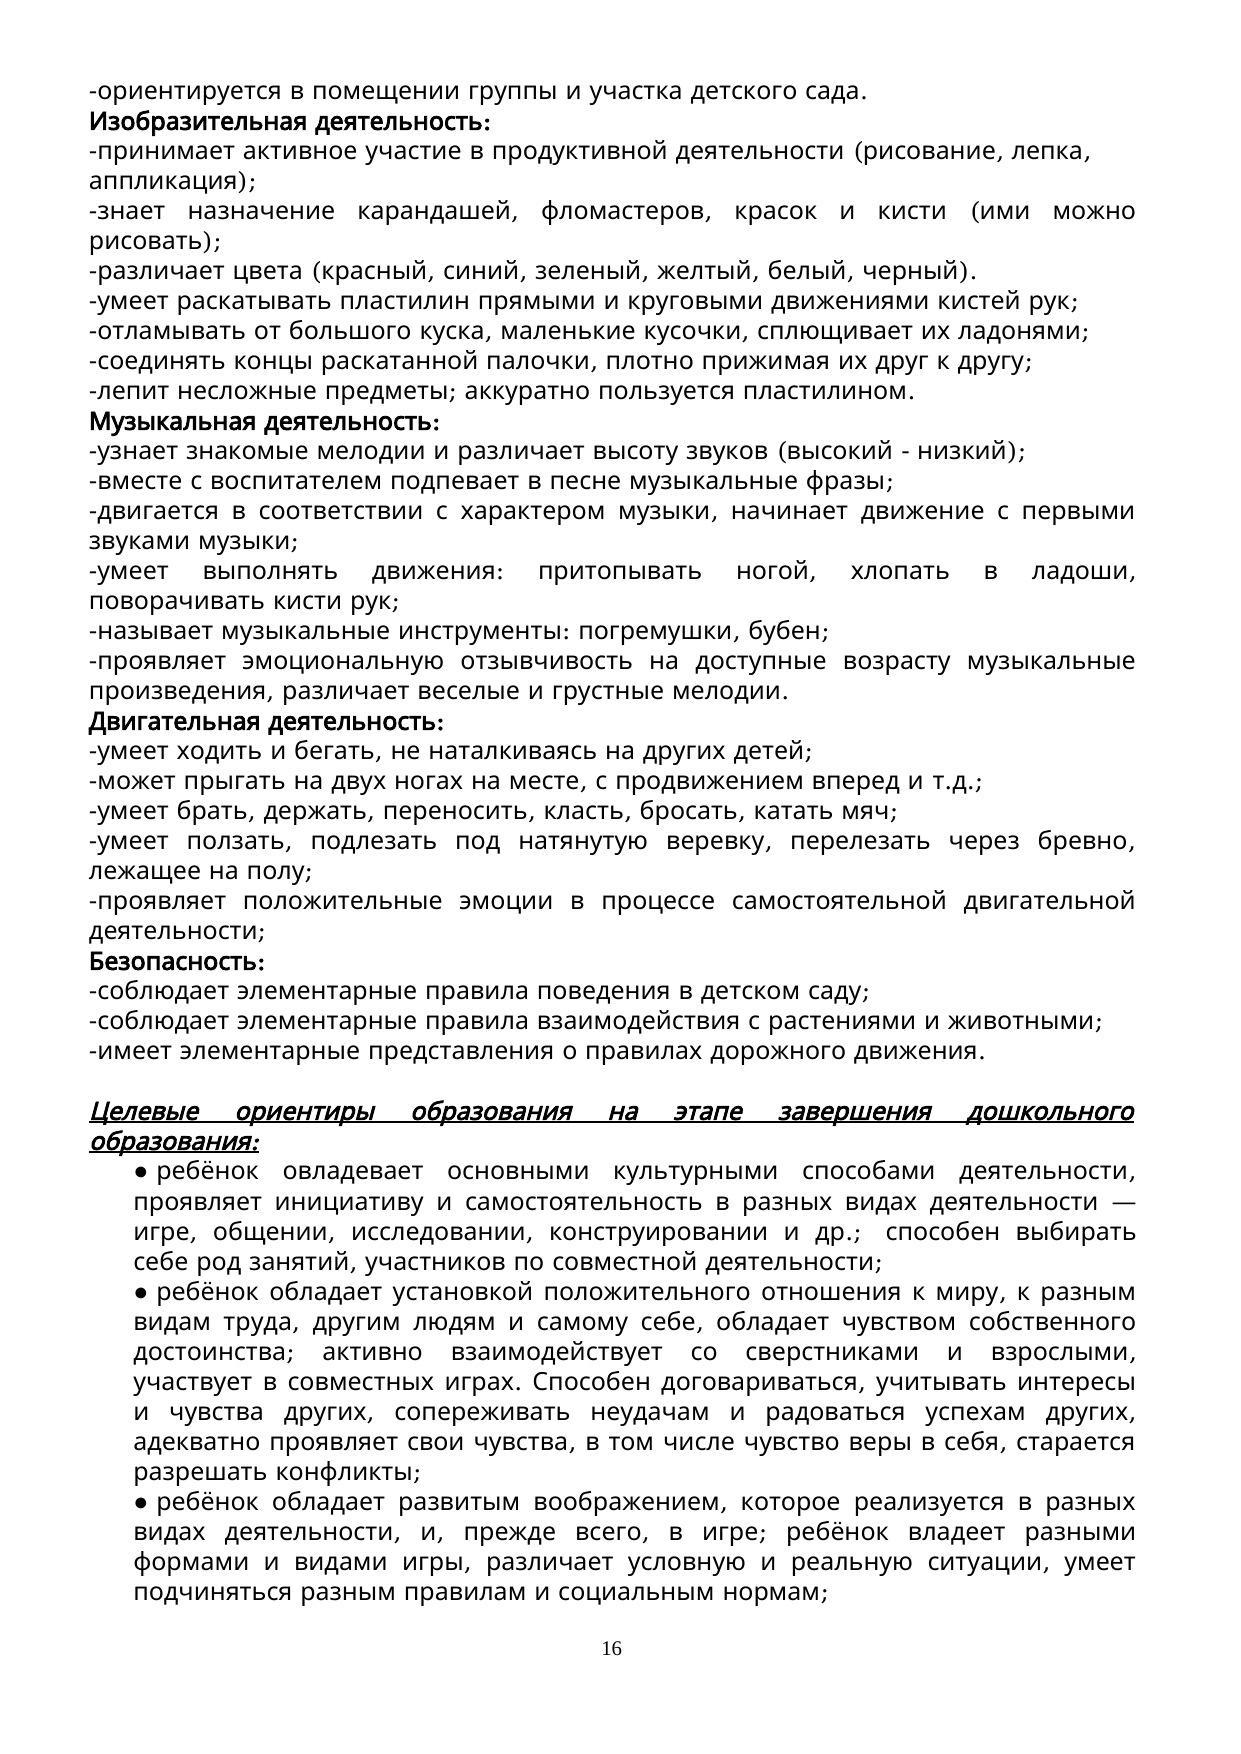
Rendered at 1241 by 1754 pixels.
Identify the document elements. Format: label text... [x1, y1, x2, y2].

text -соблюдает элементарные правила поведения в детском саду; [89, 975, 1137, 1005]
text -умеет брать, держать, переносить, класть, бросать, катать мяч; [89, 795, 1137, 825]
text аппликация); [89, 165, 1137, 195]
text -различает цвета (красный, синий, зеленый, желтый, белый, черный). [89, 255, 1137, 285]
text -умеет ходить и бегать, не наталкиваясь на других детей; [89, 735, 1137, 765]
text -проявляет эмоциональную отзывчивость на доступные возрасту музыкальные произведения, различает веселые и грустные мелодии. [89, 645, 1137, 705]
text Музыкальная деятельность: [89, 405, 1137, 435]
text -называет музыкальные инструменты: погремушки, бубен; [89, 615, 1137, 645]
text Изобразительная деятельность: [89, 105, 1137, 135]
text Двигательная деятельность: [89, 705, 1137, 735]
text -отламывать от большого куска, маленькие кусочки, сплющивает их ладонями; [89, 315, 1137, 345]
text -проявляет положительные эмоции в процессе самостоятельной двигательной деятельности; [89, 885, 1137, 945]
text Безопасность: [89, 945, 1137, 975]
text -умеет выполнять движения: притопывать ногой, хлопать в ладоши, поворачивать кисти рук; [89, 555, 1137, 615]
text -соединять концы раскатанной палочки, плотно прижимая их друг к другу; [89, 345, 1137, 375]
text ● ребёнок овладевает основными культурными способами деятельности, проявляет инициативу и самостоятельность в разных видах деятельности — игре, общении, исследовании, конструировании и др.; способен выбирать себе род занятий, участников по совместной деятельности; [133, 1155, 1137, 1275]
text -может прыгать на двух ногах на месте, с продвижением вперед и т.д.; [89, 765, 1137, 795]
text -двигается в соответствии с характером музыки, начинает движение с первыми звуками музыки; [89, 495, 1137, 555]
text ● ребёнок обладает установкой положительного отношения к миру, к разным видам труда, другим людям и самому себе, обладает чувством собственного достоинства; активно взаимодействует со сверстниками и взрослыми, участвует в совместных играх. Способен договариваться, учитывать интересы и чувства других, сопереживать неудачам и радоваться успехам других, адекватно проявляет свои чувства, в том числе чувство веры в себя, старается разрешать конфликты; [133, 1275, 1137, 1485]
text -вместе с воспитателем подпевает в песне музыкальные фразы; [89, 465, 1137, 495]
text Целевые ориентиры образования на этапе завершения дошкольного образования: [89, 1095, 1137, 1155]
text -соблюдает элементарные правила взаимодействия с растениями и животными; [89, 1005, 1137, 1035]
text -узнает знакомые мелодии и различает высоту звуков (высокий - низкий); [89, 435, 1137, 465]
text -умеет раскатывать пластилин прямыми и круговыми движениями кистей рук; [89, 285, 1137, 315]
text ● ребёнок обладает развитым воображением, которое реализуется в разных видах деятельности, и, прежде всего, в игре; ребёнок владеет разными формами и видами игры, различает условную и реальную ситуации, умеет подчиняться разным правилам и социальным нормам; [133, 1485, 1137, 1606]
text -умеет ползать, подлезать под натянутую веревку, перелезать через бревно, лежащее на полу; [89, 825, 1137, 885]
text -принимает активное участие в продуктивной деятельности (рисование, лепка, [89, 135, 1137, 165]
text -лепит несложные предметы; аккуратно пользуется пластилином. [89, 375, 1137, 405]
text -знает назначение карандашей, фломастеров, красок и кисти (ими можно рисовать); [89, 195, 1137, 255]
text -ориентируется в помещении группы и участка детского сада. [89, 75, 1137, 105]
text -имеет элементарные представления о правилах дорожного движения. [89, 1035, 1137, 1065]
